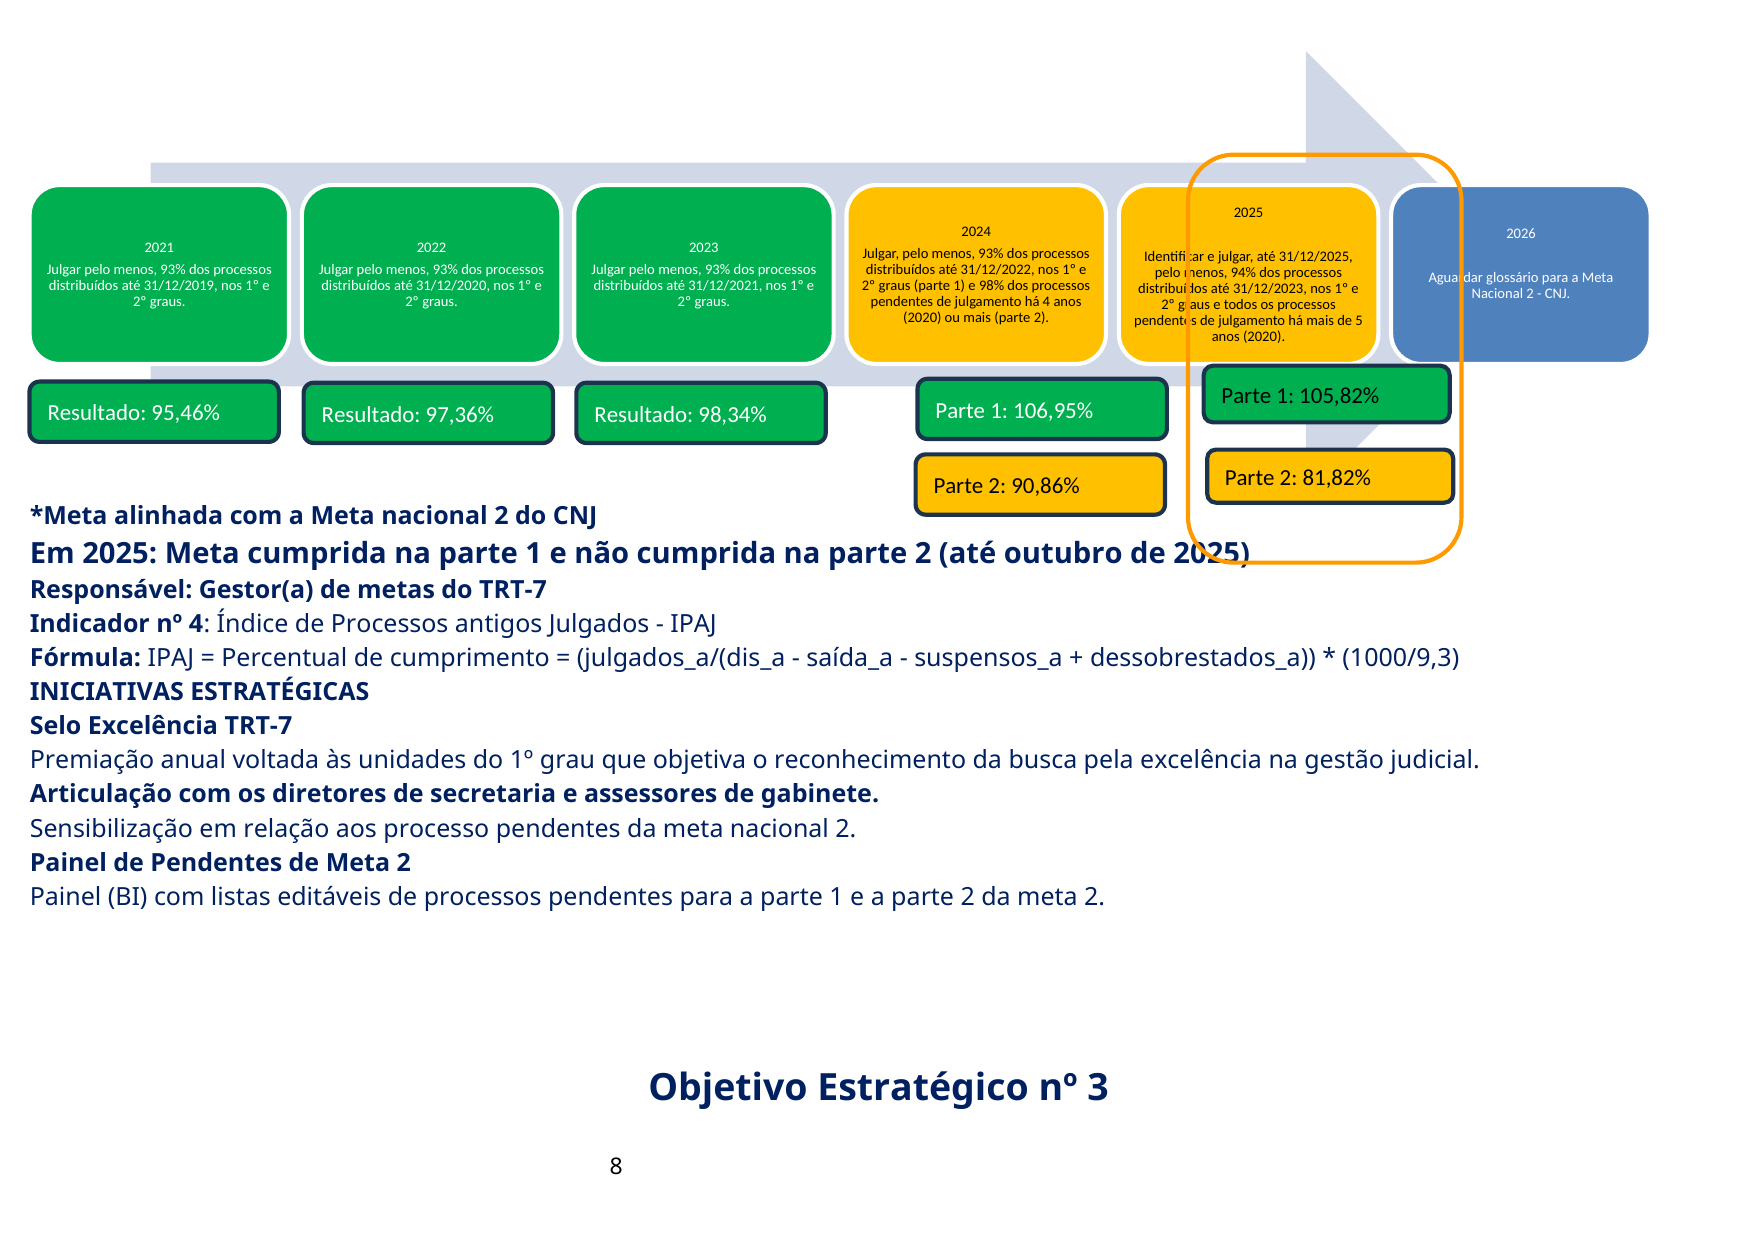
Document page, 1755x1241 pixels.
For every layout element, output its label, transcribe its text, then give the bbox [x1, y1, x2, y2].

text Articulação com os diretores de secretaria e assessores de gabinete. [29, 776, 1728, 810]
text [1191, 498, 1459, 532]
text Em 2025: Meta cumprida na parte 1 e não cumprida na parte 2 (até outubro de 2025) [29, 532, 1728, 572]
text Sensibilização em relação aos processo pendentes da meta nacional 2. [29, 810, 1728, 844]
text Objetivo Estratégico nº 3 [29, 1060, 1728, 1111]
text Selo Excelência TRT-7 [29, 708, 1728, 742]
text Premiação anual voltada às unidades do 1º grau que objetiva o reconhecimento da busca pela excelência na gestão judicial. [29, 742, 1728, 776]
text Indicador nº 4: Índice de Processos antigos Julgados - IPAJ [29, 606, 1728, 640]
text Fórmula: IPAJ = Percentual de cumprimento = (julgados_a/(dis_a - saída_a - suspensos_a + dessobrestados_a)) * (1000/9,3) [29, 640, 1728, 674]
text Painel (BI) com listas editáveis de processos pendentes para a parte 1 e a parte 2 da meta 2. [29, 878, 1728, 912]
text Painel de Pendentes de Meta 2 [29, 844, 1728, 878]
text [1462, 498, 1728, 532]
text *Meta alinhada com a Meta nacional 2 do CNJ [29, 498, 1188, 532]
text Responsável: Gestor(a) de metas do TRT-7 [29, 572, 1728, 606]
text INICIATIVAS ESTRATÉGICAS [29, 674, 1728, 708]
